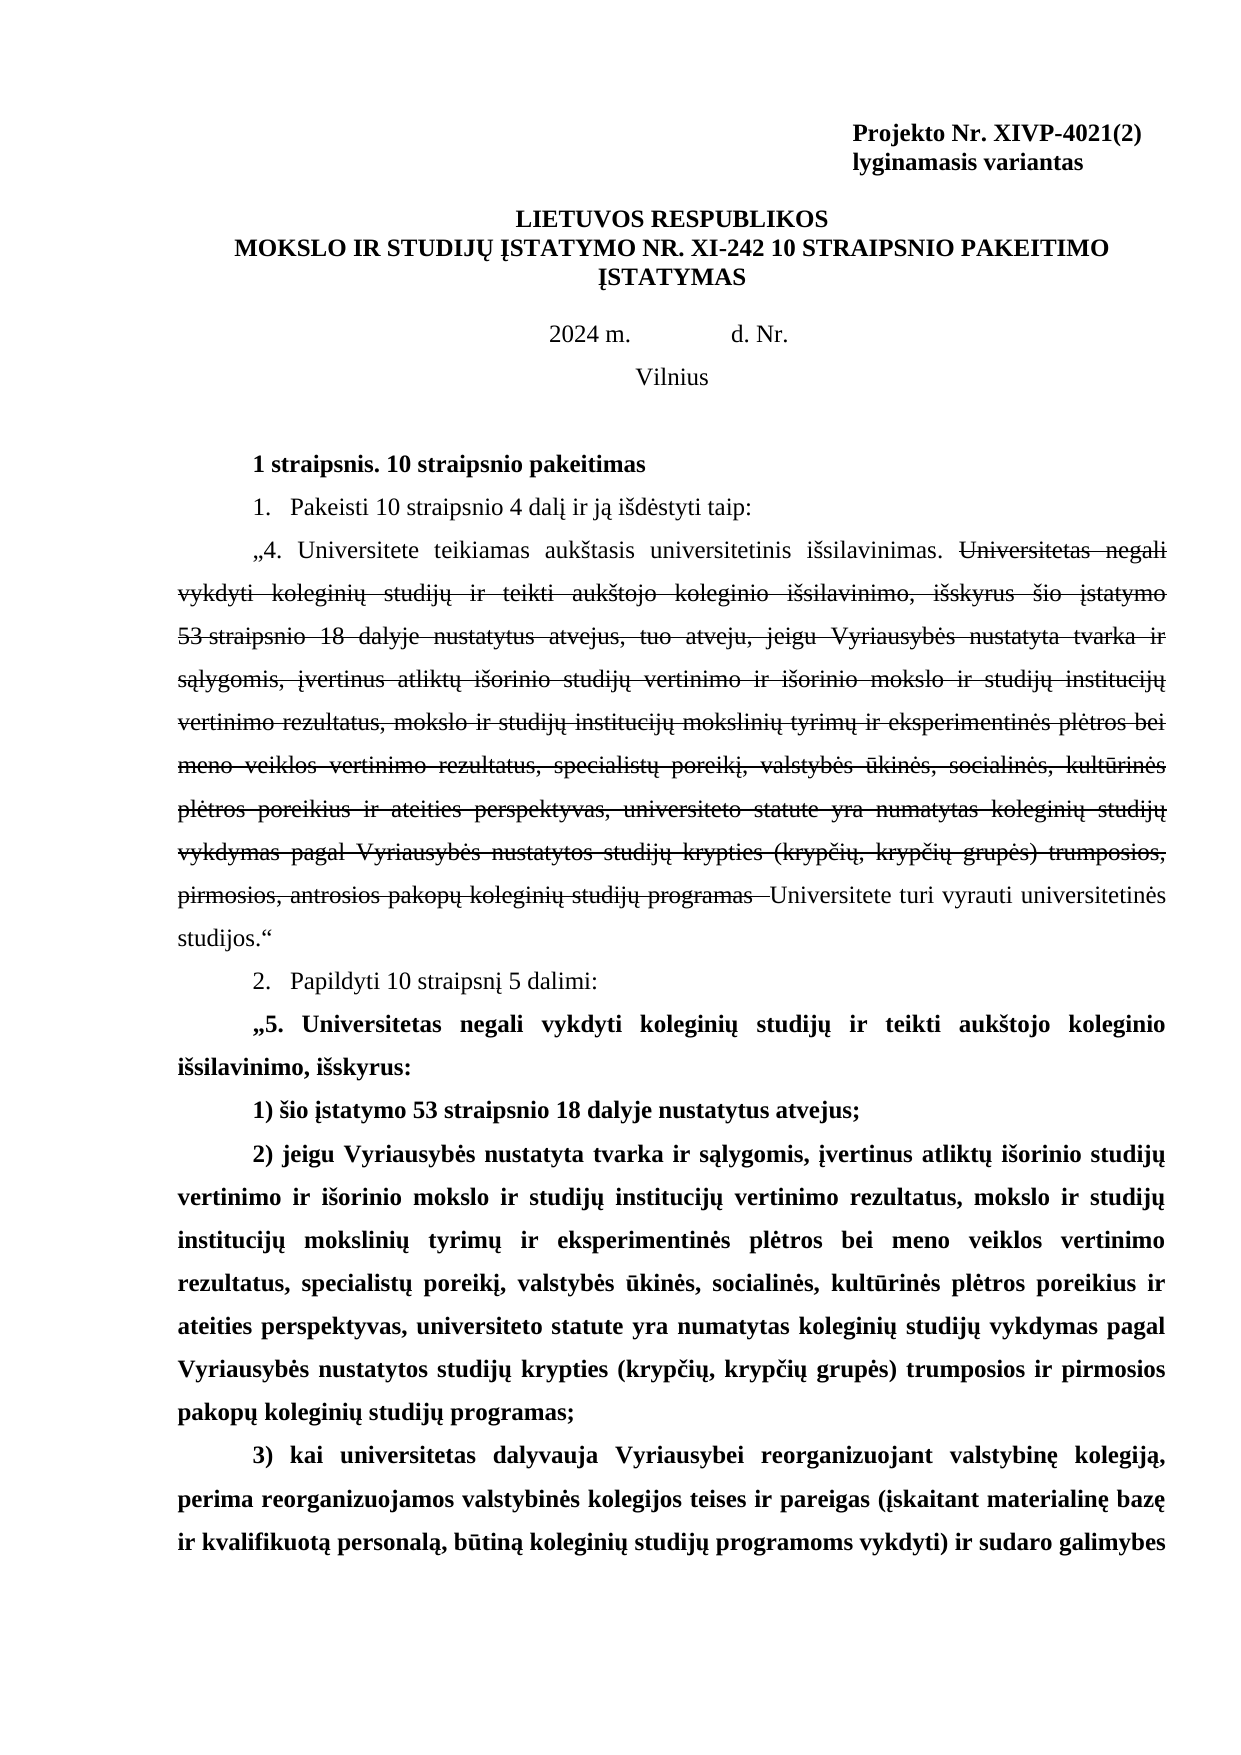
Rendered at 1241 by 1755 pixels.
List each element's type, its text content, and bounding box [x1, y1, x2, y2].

text „4. Universitete teikiamas aukštasis universitetinis išsilavinimas. Universitetas negali vykdyti koleginių studijų ir teikti aukštojo koleginio išsilavinimo, išskyrus šio įstatymo 53 straipsnio 18 dalyje nustatytus atvejus, tuo atveju, jeigu Vyriausybės nustatyta tvarka ir sąlygomis, įvertinus atliktų išorinio studijų vertinimo ir išorinio mokslo ir studijų institucijų vertinimo rezultatus, mokslo ir studijų institucijų mokslinių tyrimų ir eksperimentinės plėtros bei meno veiklos vertinimo rezultatus, specialistų poreikį, valstybės ūkinės, socialinės, kultūrinės plėtros poreikius ir ateities perspektyvas, universiteto statute yra numatytas koleginių studijų vykdymas pagal Vyriausybės nustatytos studijų krypties (krypčių, krypčių grupės) trumposios, pirmosios, antrosios pakopų koleginių studijų programas Universitete turi vyrauti universitetinės studijos.“ [177, 595, 1167, 809]
text 1 straipsnis. 10 straipsnio pakeitimas [177, 449, 1167, 477]
text „4. Universitete teikiamas aukštasis universitetinis išsilavinimas. Universitetas negali vykdyti koleginių studijų ir teikti aukštojo koleginio išsilavinimo, išskyrus šio įstatymo 53 straipsnio 18 dalyje nustatytus atvejus, tuo atveju, jeigu Vyriausybės nustatyta tvarka ir sąlygomis, įvertinus atliktų išorinio studijų vertinimo ir išorinio mokslo ir studijų institucijų vertinimo rezultatus, mokslo ir studijų institucijų mokslinių tyrimų ir eksperimentinės plėtros bei meno veiklos vertinimo rezultatus, specialistų poreikį, valstybės ūkinės, socialinės, kultūrinės plėtros poreikius ir ateities perspektyvas, universiteto statute yra numatytas koleginių studijų vykdymas pagal Vyriausybės nustatytos studijų krypties (krypčių, krypčių grupės) trumposios, pirmosios, antrosios pakopų koleginių studijų programas Universitete turi vyrauti universitetinės studijos.“ [177, 535, 1167, 594]
text 2024 m. d. Nr. [177, 319, 1167, 348]
text „4. Universitete teikiamas aukštasis universitetinis išsilavinimas. Universitetas negali vykdyti koleginių studijų ir teikti aukštojo koleginio išsilavinimo, išskyrus šio įstatymo 53 straipsnio 18 dalyje nustatytus atvejus, tuo atveju, jeigu Vyriausybės nustatyta tvarka ir sąlygomis, įvertinus atliktų išorinio studijų vertinimo ir išorinio mokslo ir studijų institucijų vertinimo rezultatus, mokslo ir studijų institucijų mokslinių tyrimų ir eksperimentinės plėtros bei meno veiklos vertinimo rezultatus, specialistų poreikį, valstybės ūkinės, socialinės, kultūrinės plėtros poreikius ir ateities perspektyvas, universiteto statute yra numatytas koleginių studijų vykdymas pagal Vyriausybės nustatytos studijų krypties (krypčių, krypčių grupės) trumposios, pirmosios, antrosios pakopų koleginių studijų programas Universitete turi vyrauti universitetinės studijos.“ [177, 810, 1167, 952]
text Projekto Nr. XIVP-4021(2) [852, 118, 1167, 147]
text 1) šio įstatymo 53 straipsnio 18 dalyje nustatytus atvejus; [177, 1096, 1167, 1124]
list Pakeisti 10 straipsnio 4 dalį ir ją išdėstyti taip: [252, 492, 1167, 521]
text 2) jeigu Vyriausybės nustatyta tvarka ir sąlygomis, įvertinus atliktų išorinio studijų vertinimo ir išorinio mokslo ir studijų institucijų vertinimo rezultatus, mokslo ir studijų institucijų mokslinių tyrimų ir eksperimentinės plėtros bei meno veiklos vertinimo rezultatus, specialistų poreikį, valstybės ūkinės, socialinės, kultūrinės plėtros poreikius ir ateities perspektyvas, universiteto statute yra numatytas koleginių studijų vykdymas pagal Vyriausybės nustatytos studijų krypties (krypčių, krypčių grupės) trumposios ir pirmosios pakopų koleginių studijų programas; [177, 1139, 1167, 1426]
text LIETUVOS RESPUBLIKOS [177, 204, 1167, 233]
text 3) kai universitetas dalyvauja Vyriausybei reorganizuojant valstybinę kolegiją, perima reorganizuojamos valstybinės kolegijos teises ir pareigas (įskaitant materialinę bazę ir kvalifikuotą personalą, būtiną koleginių studijų programoms vykdyti) ir sudaro galimybes [177, 1441, 1167, 1556]
text „5. Universitetas negali vykdyti koleginių studijų ir teikti aukštojo koleginio išsilavinimo, išskyrus: [177, 1009, 1167, 1081]
text Vilnius [177, 362, 1167, 391]
text lyginamasis variantas [852, 147, 1167, 176]
text MOKSLO IR STUDIJŲ ĮSTATYMO NR. XI-242 10 STRAIPSNIO PAKEITIMO ĮSTATYMAS [177, 233, 1167, 291]
list Papildyti 10 straipsnį 5 dalimi: [252, 966, 1167, 995]
